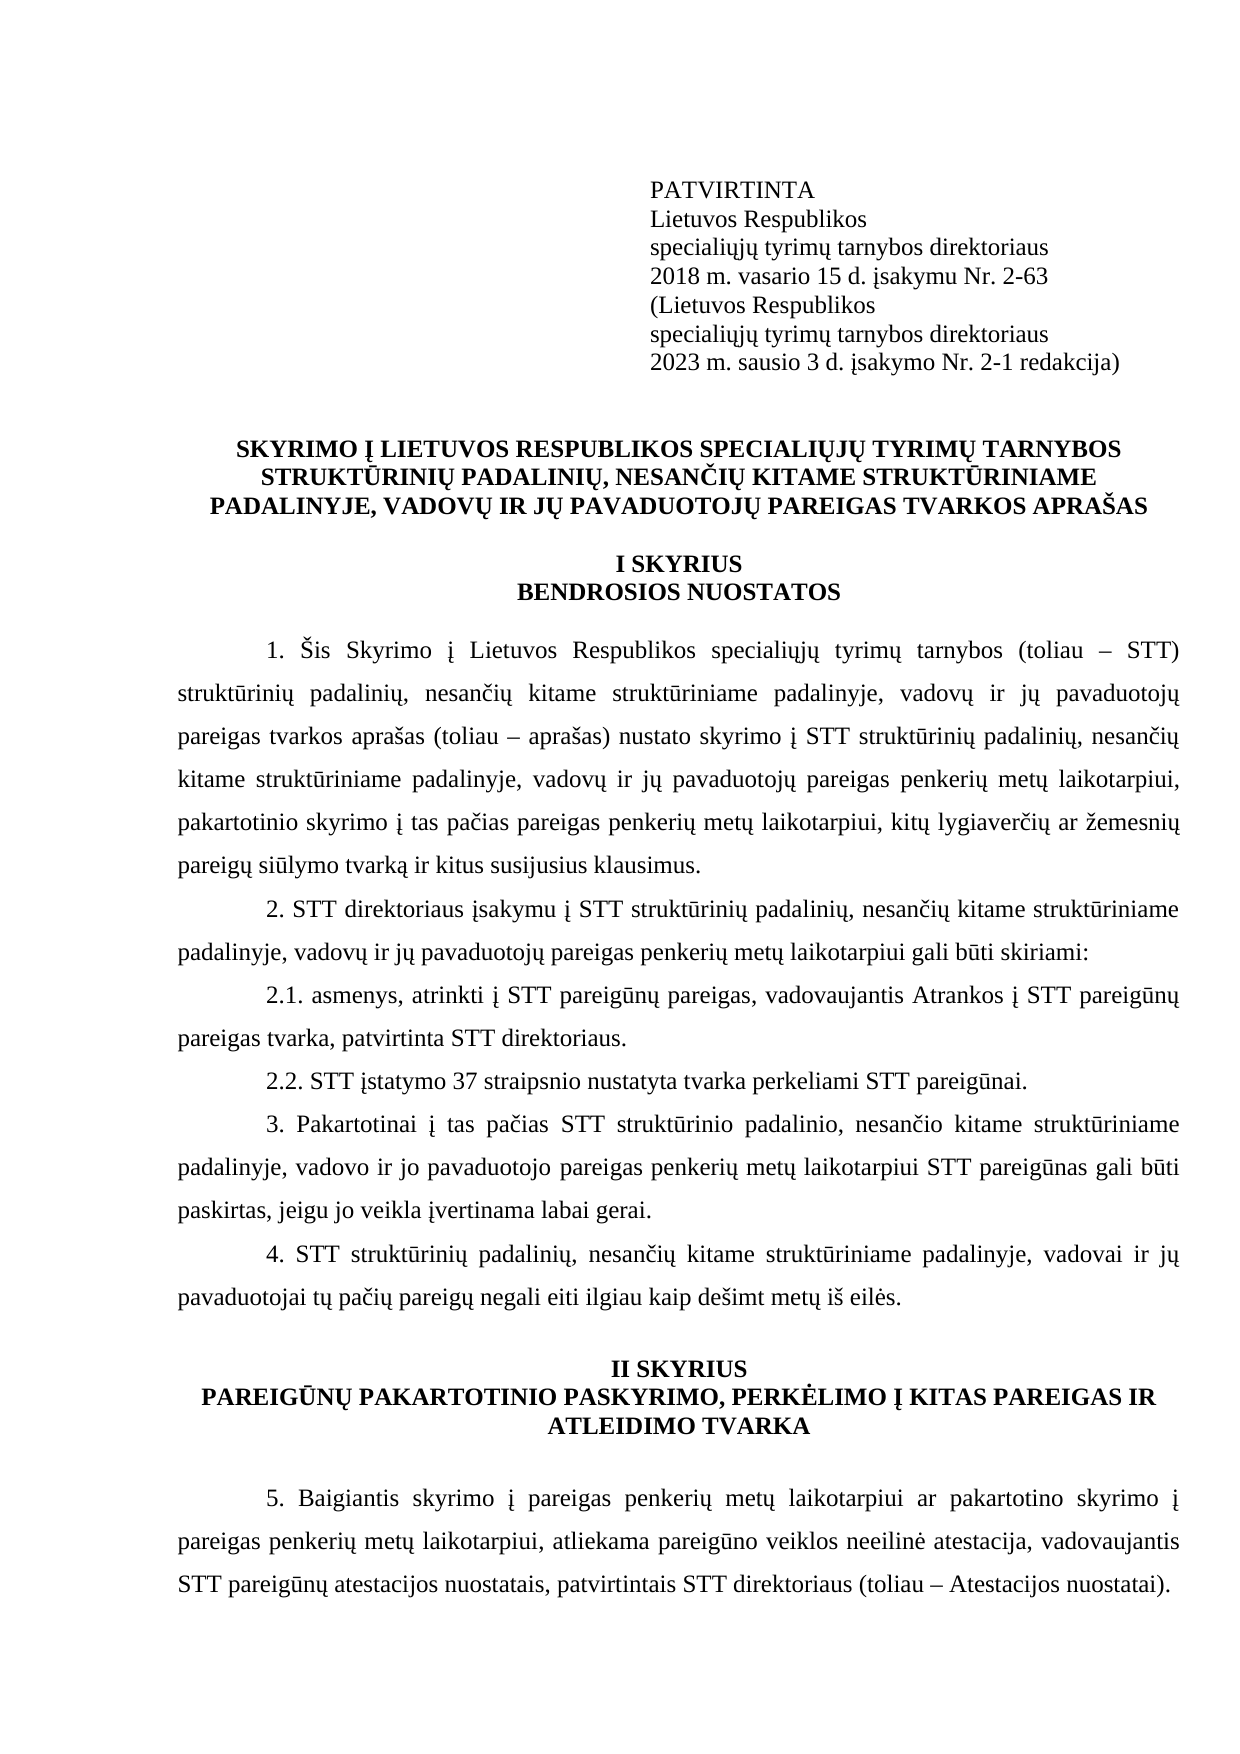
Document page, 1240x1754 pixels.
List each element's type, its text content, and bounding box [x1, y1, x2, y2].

text BENDROSIOS NUOSTATOS [177, 577, 1181, 606]
text II SKYRIUS [177, 1354, 1181, 1382]
text specialiųjų tyrimų tarnybos direktoriaus [177, 319, 1181, 347]
text 5. Baigiantis skyrimo į pareigas penkerių metų laikotarpiui ar pakartotino skyrimo į pareigas penkerių metų laikotarpiui, atliekama pareigūno veiklos neeilinė atestacija, vadovaujantis STT pareigūnų atestacijos nuostatais, patvirtintais STT direktoriaus (toliau – Atestacijos nuostatai). [177, 1483, 1181, 1598]
text 2.1. asmenys, atrinkti į STT pareigūnų pareigas, vadovaujantis Atrankos į STT pareigūnų pareigas tvarka, patvirtinta STT direktoriaus. [177, 980, 1181, 1052]
text Lietuvos Respublikos [177, 204, 1181, 232]
text 2.2. STT įstatymo 37 straipsnio nustatyta tvarka perkeliami STT pareigūnai. [177, 1066, 1181, 1095]
text 2. STT direktoriaus įsakymu į STT struktūrinių padalinių, nesančių kitame struktūriniame padalinyje, vadovų ir jų pavaduotojų pareigas penkerių metų laikotarpiui gali būti skiriami: [177, 894, 1181, 966]
text I SKYRIUS [177, 549, 1181, 577]
text 2018 m. vasario 15 d. įsakymu Nr. 2-63 [177, 261, 1181, 290]
text SKYRIMO Į LIETUVOS RESPUBLIKOS SPECIALIŲJŲ TYRIMŲ TARNYBOS STRUKTŪRINIŲ PADALINIŲ, NESANČIŲ KITAME STRUKTŪRINIAME PADALINYJE, VADOVŲ IR JŲ PAVADUOTOJŲ PAREIGAS TVARKOS APRAŠAS [177, 434, 1181, 520]
text (Lietuvos Respublikos [177, 290, 1181, 319]
text 3. Pakartotinai į tas pačias STT struktūrinio padalinio, nesančio kitame struktūriniame padalinyje, vadovo ir jo pavaduotojo pareigas penkerių metų laikotarpiui STT pareigūnas gali būti paskirtas, jeigu jo veikla įvertinama labai gerai. [177, 1109, 1181, 1224]
text 2023 m. sausio 3 d. įsakymo Nr. 2-1 redakcija) [177, 347, 1181, 376]
text PAREIGŪNŲ PAKARTOTINIO PASKYRIMO, PERKĖLIMO Į KITAS PAREIGAS IR ATLEIDIMO TVARKA [177, 1382, 1181, 1440]
text specialiųjų tyrimų tarnybos direktoriaus [177, 232, 1181, 261]
text 1. Šis Skyrimo į Lietuvos Respublikos specialiųjų tyrimų tarnybos (toliau – STT) struktūrinių padalinių, nesančių kitame struktūriniame padalinyje, vadovų ir jų pavaduotojų pareigas tvarkos aprašas (toliau – aprašas) nustato skyrimo į STT struktūrinių padalinių, nesančių kitame struktūriniame padalinyje, vadovų ir jų pavaduotojų pareigas penkerių metų laikotarpiui, pakartotinio skyrimo į tas pačias pareigas penkerių metų laikotarpiui, kitų lygiaverčių ar žemesnių pareigų siūlymo tvarką ir kitus susijusius klausimus. [177, 635, 1181, 879]
text PATVIRTINTA [177, 175, 1181, 204]
text 4. STT struktūrinių padalinių, nesančių kitame struktūriniame padalinyje, vadovai ir jų pavaduotojai tų pačių pareigų negali eiti ilgiau kaip dešimt metų iš eilės. [177, 1239, 1181, 1311]
